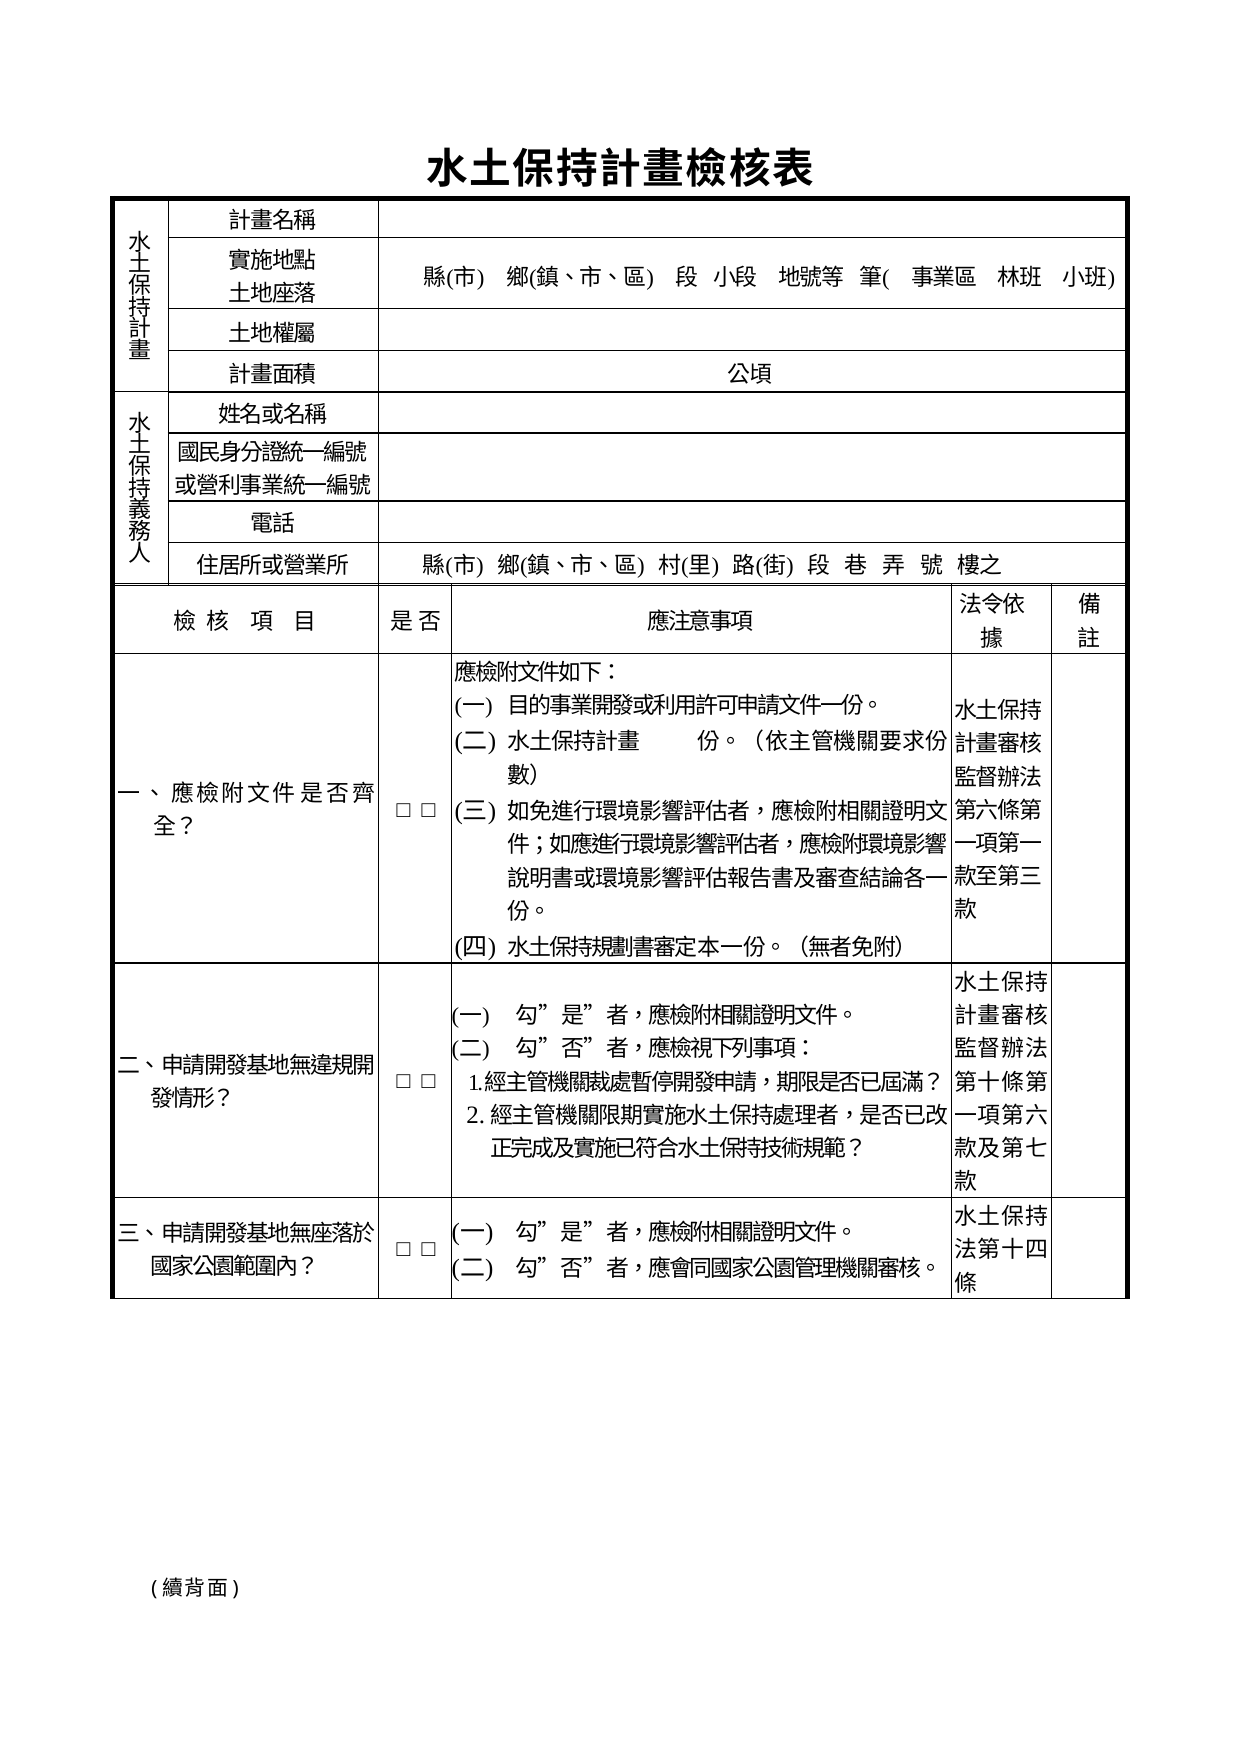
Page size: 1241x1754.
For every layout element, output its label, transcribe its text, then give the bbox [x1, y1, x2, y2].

table_cell □ □ [379, 654, 451, 962]
table_cell 公頃 [379, 351, 1125, 391]
table_cell 計畫面積 [169, 351, 378, 391]
table_header 計畫名稱 [169, 201, 378, 237]
table_cell 實施地點 土地座落 [169, 238, 378, 308]
table_cell 電話 [169, 502, 378, 542]
table_cell □ □ [379, 1198, 451, 1298]
table_cell [379, 309, 1125, 349]
table_cell 住居所或營業所 [169, 543, 378, 583]
table_cell [1052, 964, 1125, 1196]
table_cell 水土保持計畫審核監督辦法第六條第一項第一款至第三款 [952, 654, 1051, 962]
table_cell 縣(市) 鄉(鎮、市、區) 村(里) 路(街) 段 巷 弄 號 樓之 [379, 543, 1125, 583]
table_cell [1052, 1198, 1125, 1298]
table_cell 國民身分證統一編號或營利事業統一編號 [169, 434, 378, 500]
table_cell 檢 核 項 目 [115, 586, 378, 653]
table_cell 勾”是”者，應檢附相關證明文件。 勾”否”者，應檢視下列事項： 經主管機關裁處暫停開發申請，期限是否已屆滿？ 經主管機關限期實施水土保持處理者，是否已改正完成及實施已符合水土保持技術規範？ [452, 964, 951, 1196]
table_cell [379, 393, 1125, 432]
table_cell 三、申請開發基地無座落於國家公園範圍內？ [115, 1198, 378, 1298]
table_cell [1052, 654, 1125, 962]
table_cell 土地權屬 [169, 309, 378, 349]
table_cell 法令依據 [952, 586, 1051, 653]
table_cell 勾”是”者，應檢附相關證明文件。 勾”否”者，應會同國家公園管理機關審核。 [452, 1198, 951, 1298]
table_cell □ □ [379, 964, 451, 1196]
table_cell 水土保持義務人 [115, 392, 168, 583]
table_cell 縣(市) 鄉(鎮、市、區) 段 小段 地號等 筆( 事業區 林班 小班) [379, 238, 1125, 308]
table_cell 應注意事項 [452, 586, 951, 653]
table_header 水土保持計畫 [115, 201, 168, 391]
table_cell 二、申請開發基地無違規開發情形？ [115, 964, 378, 1196]
table_cell 姓名或名稱 [169, 393, 378, 432]
table_cell 水土保持計畫審核監督辦法第十條第一項第六款及第七款 [952, 964, 1051, 1196]
table_cell [379, 502, 1125, 542]
table_cell 備註 [1052, 586, 1125, 653]
text 水土保持計畫檢核表 [148, 135, 1092, 196]
table_cell 應檢附文件如下： 目的事業開發或利用許可申請文件一份。 水土保持計畫 份。（依主管機關要求份數） 如免進行環境影響評估者，應檢附相關證明文件；如應進行環境影響評估者，應檢附環境影響說明書或環境影響評估報告書及審查結論各一份。 水土保持規劃書審定本一份。（無者免附） [452, 654, 951, 962]
table_cell 水土保持法第十四條 [952, 1198, 1051, 1298]
table_cell [379, 434, 1125, 500]
table_cell 是 否 [379, 586, 451, 653]
table_cell 一、應檢附文件是否齊全？ [115, 654, 378, 962]
table_header [379, 201, 1125, 237]
